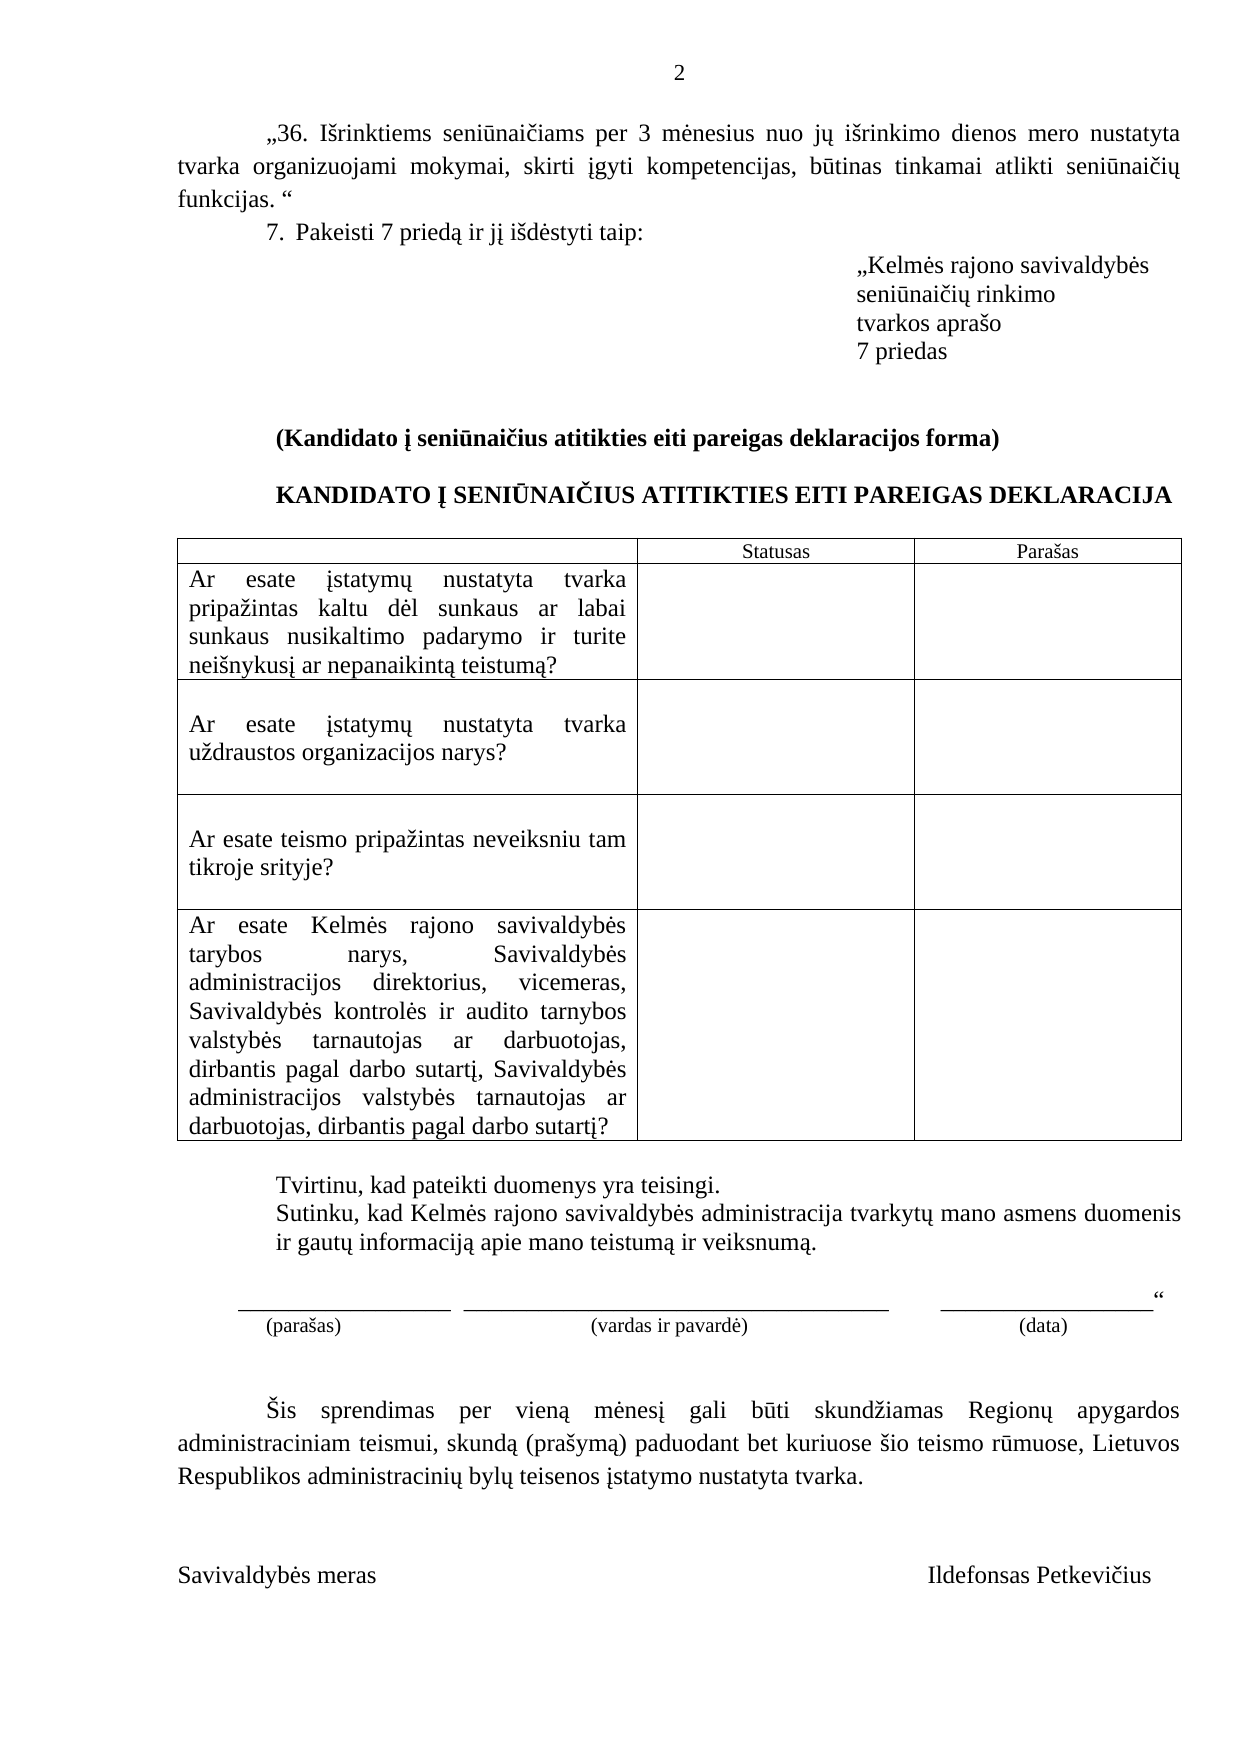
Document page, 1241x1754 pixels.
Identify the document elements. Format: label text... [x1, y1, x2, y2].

text 7 priedas [856, 336, 1181, 365]
table_cell [638, 564, 914, 679]
table_cell [638, 680, 914, 794]
table_cell [638, 910, 914, 1140]
table_header [178, 539, 637, 563]
table_cell Ar esate įstatymų nustatyta tvarka pripažintas kaltu dėl sunkaus ar labai sunkaus nusikaltimo padarymo ir turite neišnykusį ar nepanaikintą teistumą? [178, 564, 637, 679]
table_cell Ar esate Kelmės rajono savivaldybės tarybos narys, Savivaldybės administracijos direktorius, vicemeras, Savivaldybės kontrolės ir audito tarnybos valstybės tarnautojas ar darbuotojas, dirbantis pagal darbo sutartį, Savivaldybės administracijos valstybės tarnautojas ar darbuotojas, dirbantis pagal darbo sutartį? [178, 910, 637, 1140]
text seniūnaičių rinkimo [856, 279, 1181, 308]
text tvarkos aprašo [856, 308, 1181, 336]
table_cell Ar esate įstatymų nustatyta tvarka uždraustos organizacijos narys? [178, 680, 637, 794]
text 7. Pakeisti 7 priedą ir jį išdėstyti taip: [266, 217, 1181, 246]
table_cell [915, 680, 1181, 794]
text (Kandidato į seniūnaičius atitikties eiti pareigas deklaracijos forma) [276, 423, 1181, 451]
text „36. Išrinktiems seniūnaičiams per 3 mėnesius nuo jų išrinkimo dienos mero nustatyta tvarka organizuojami mokymai, skirti įgyti kompetencijas, būtinas tinkamai atlikti seniūnaičių funkcijas. “ [177, 118, 1181, 213]
text Sutinku, kad Kelmės rajono savivaldybės administracija tvarkytų mano asmens duomenis ir gautų informaciją apie mano teistumą ir veiksnumą. [276, 1198, 1182, 1256]
text (parašas) (vardas ir pavardė) (data) [177, 1313, 1181, 1337]
table_header Statusas [638, 539, 914, 563]
text KANDIDATO Į SENIŪNAIČIUS ATITIKTIES EITI PAREIGAS DEKLARACIJA [276, 480, 1181, 509]
text Savivaldybės meras Ildefonsas Petkevičius [177, 1560, 1181, 1589]
text Tvirtinu, kad pateikti duomenys yra teisingi. [276, 1170, 1181, 1198]
table_cell [915, 910, 1181, 1140]
table_header Parašas [915, 539, 1181, 563]
text „Kelmės rajono savivaldybės [856, 250, 1181, 279]
table_cell [915, 564, 1181, 679]
text _________________ __________________________________ _________________“ [238, 1285, 1181, 1313]
table_cell Ar esate teismo pripažintas neveiksniu tam tikroje srityje? [178, 795, 637, 909]
text Šis sprendimas per vieną mėnesį gali būti skundžiamas Regionų apygardos administraciniam teismui, skundą (prašymą) paduodant bet kuriuose šio teismo rūmuose, Lietuvos Respublikos administracinių bylų teisenos įstatymo nustatyta tvarka. [177, 1395, 1181, 1490]
table_cell [915, 795, 1181, 909]
table_cell [638, 795, 914, 909]
